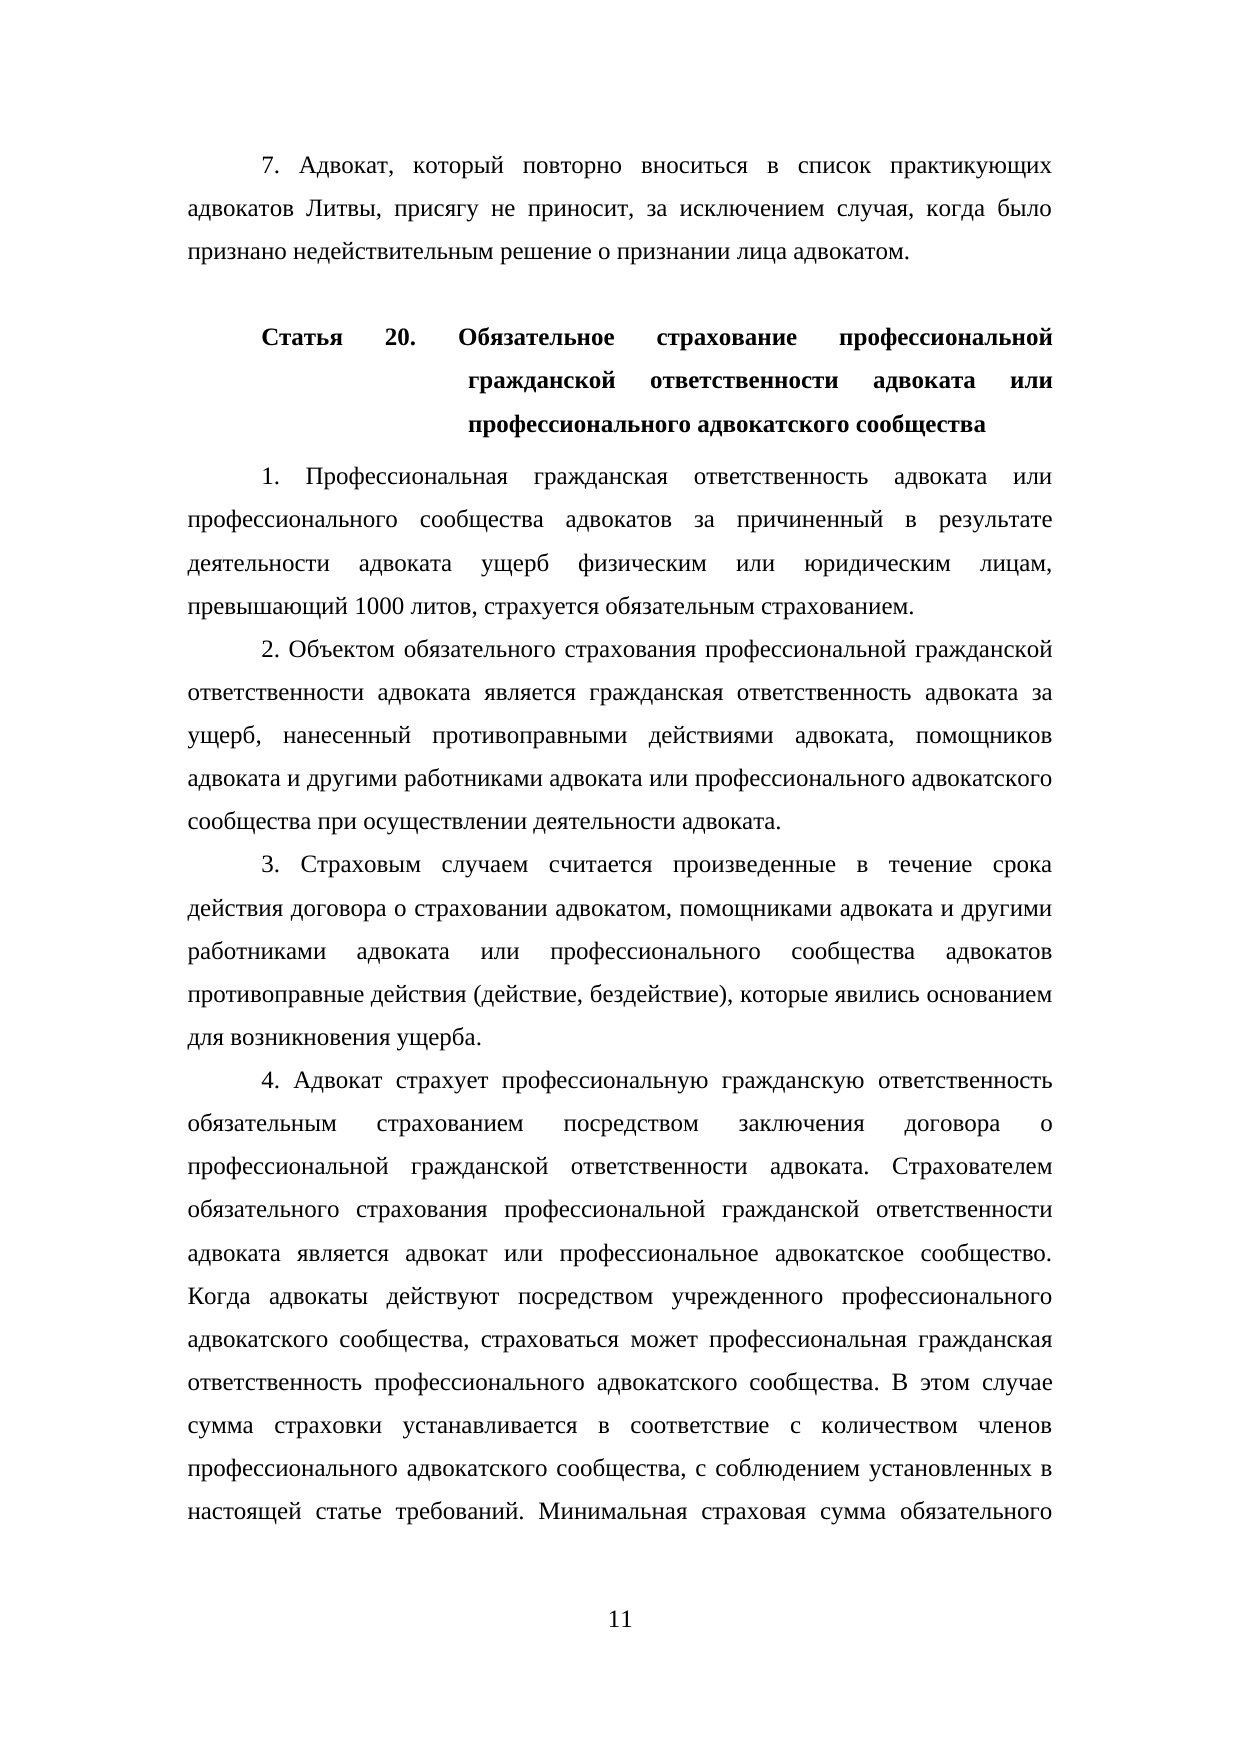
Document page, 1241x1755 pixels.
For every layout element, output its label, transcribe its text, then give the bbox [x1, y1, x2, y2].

text Статья 20. Обязательное страхование профессиональной гражданской ответственности адвоката или профессионального адвокатского сообщества [261, 322, 1053, 437]
text 2. Объектом обязательного страхования профессиональной гражданской ответственности адвоката является гражданская ответственность адвоката за ущерб, нанесенный противоправными действиями адвоката, помощников адвоката и другими работниками адвоката или профессионального адвокатского сообщества при осуществлении деятельности адвоката. [187, 634, 1053, 835]
text 7. Адвокат, который повторно вноситься в список практикующих адвокатов Литвы, присягу не приносит, за исключением случая, когда было признано недействительным решение о признании лица адвокатом. [187, 150, 1053, 265]
text 4. Адвокат страхует профессиональную гражданскую ответственность обязательным страхованием посредством заключения договора о профессиональной гражданской ответственности адвоката. Страхователем обязательного страхования профессиональной гражданской ответственности адвоката является адвокат или профессиональное адвокатское сообщество. Когда адвокаты действуют посредством учрежденного профессионального адвокатского сообщества, страховаться может профессиональная гражданская ответственность профессионального адвокатского сообщества. В этом случае сумма страховки устанавливается в соответствие с количеством членов профессионального адвокатского сообщества, с соблюдением установленных в настоящей статье требований. Минимальная страховая сумма обязательного [187, 1065, 1053, 1525]
text 1. Профессиональная гражданская ответственность адвоката или профессионального сообщества адвокатов за причиненный в результате деятельности адвоката ущерб физическим или юридическим лицам, превышающий 1000 литов, страхуется обязательным страхованием. [187, 461, 1053, 619]
text 3. Страховым случаем считается произведенные в течение срока действия договора о страховании адвокатом, помощниками адвоката и другими работниками адвоката или профессионального сообщества адвокатов противоправные действия (действие, бездействие), которые явились основанием для возникновения ущерба. [187, 849, 1053, 1051]
